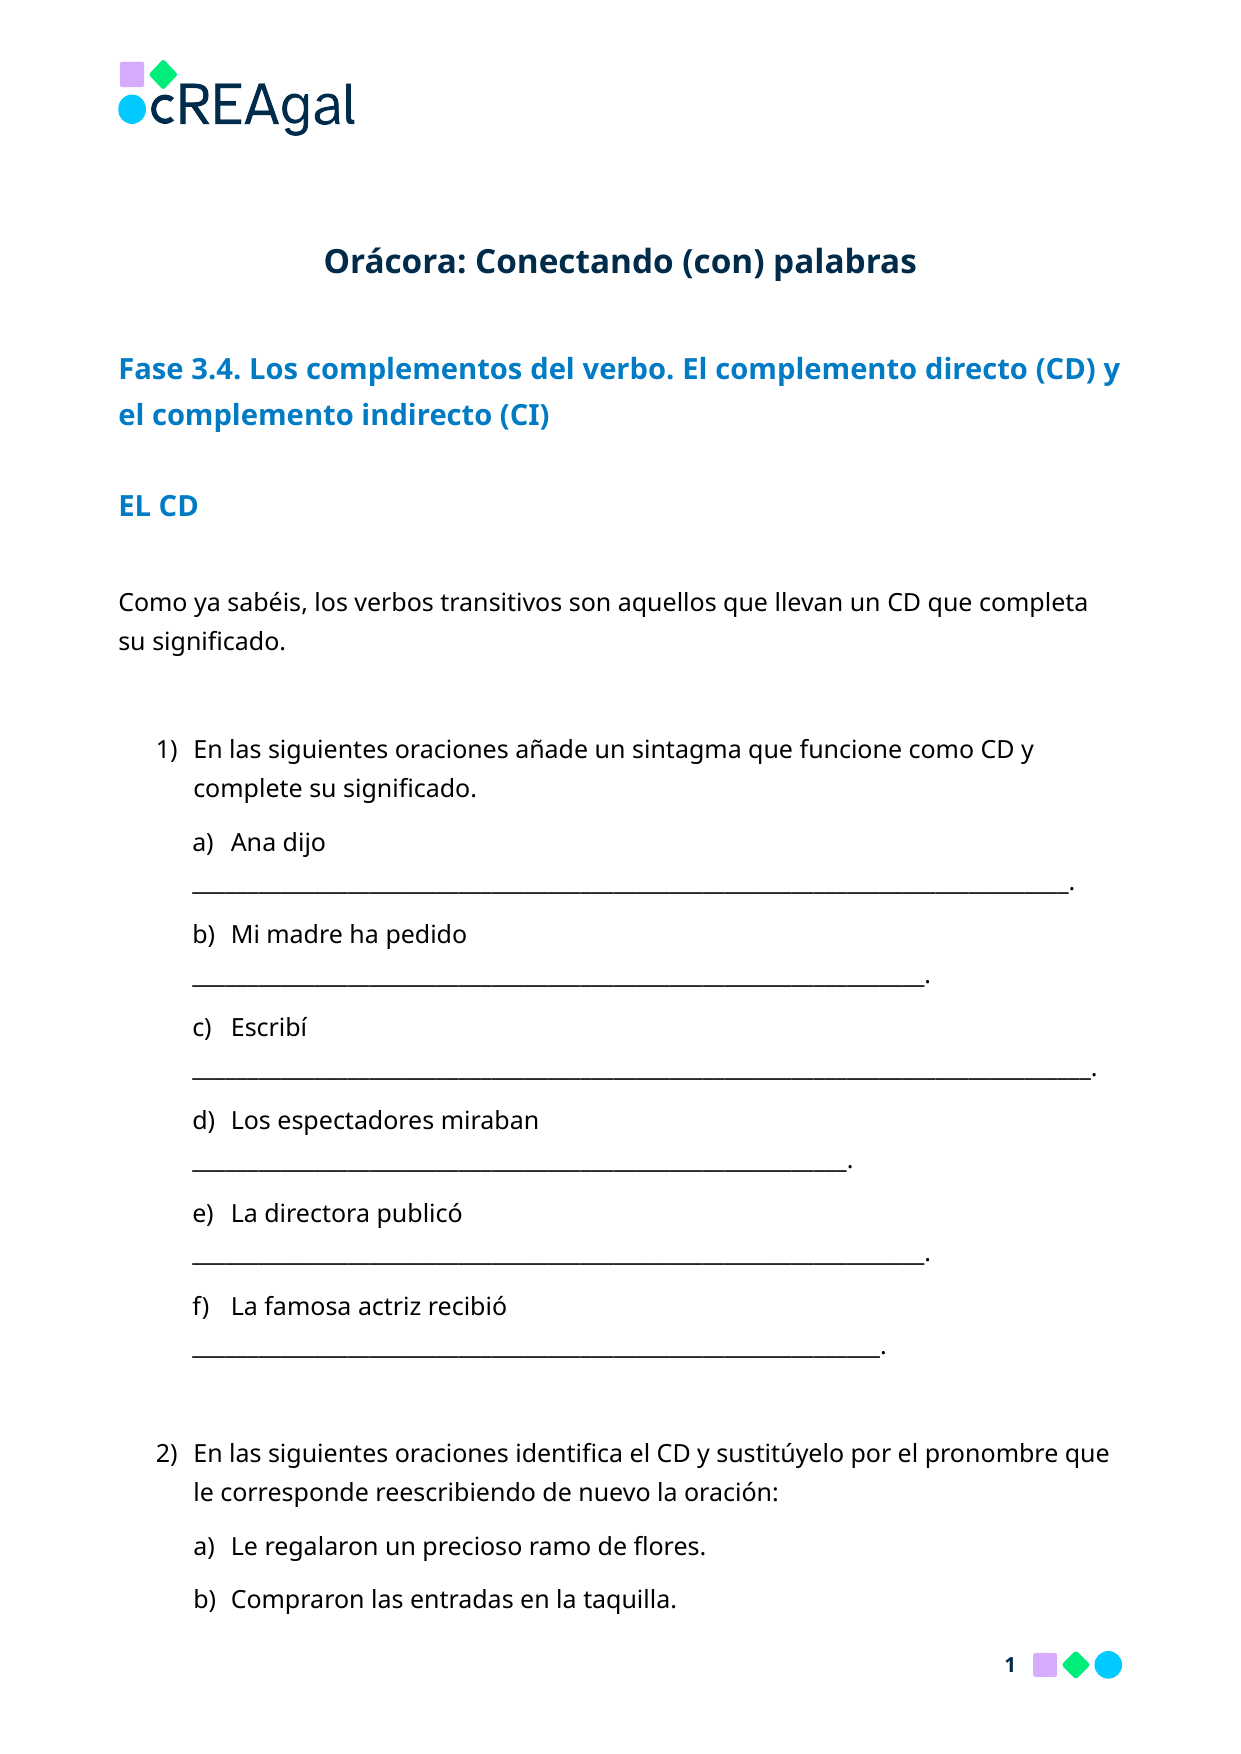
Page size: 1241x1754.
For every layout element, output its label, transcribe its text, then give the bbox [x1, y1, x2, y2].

picture [118, 60, 355, 136]
subtitle Fase 3.4. Los complementos del verbo. El complemento directo (CD) y el complemento indirecto (CI) [118, 348, 1122, 434]
list Compraron las entradas en la taquilla. [193, 1582, 1122, 1616]
list Mi madre ha pedido __________________________________________________________________. [192, 917, 1122, 990]
list Escribí _________________________________________________________________________________. [192, 1010, 1122, 1083]
list En las siguientes oraciones identifica el CD y sustitúyelo por el pronombre que le corresponde reescribiendo de nuevo la oración: [156, 1436, 1122, 1509]
list Le regalaron un precioso ramo de flores. [193, 1528, 1122, 1562]
list La directora publicó __________________________________________________________________. [192, 1196, 1122, 1269]
list La famosa actriz recibió ______________________________________________________________. [192, 1289, 1122, 1362]
list Los espectadores miraban ___________________________________________________________. [192, 1103, 1122, 1176]
subtitle Orácora: Conectando (con) palabras [118, 238, 1122, 284]
list Ana dijo _______________________________________________________________________________. [192, 824, 1122, 897]
list En las siguientes oraciones añade un sintagma que funcione como CD y complete su significado. [156, 731, 1122, 804]
subtitle EL CD [118, 485, 1122, 525]
text Como ya sabéis, los verbos transitivos son aquellos que llevan un CD que completa su significado. [118, 585, 1122, 658]
